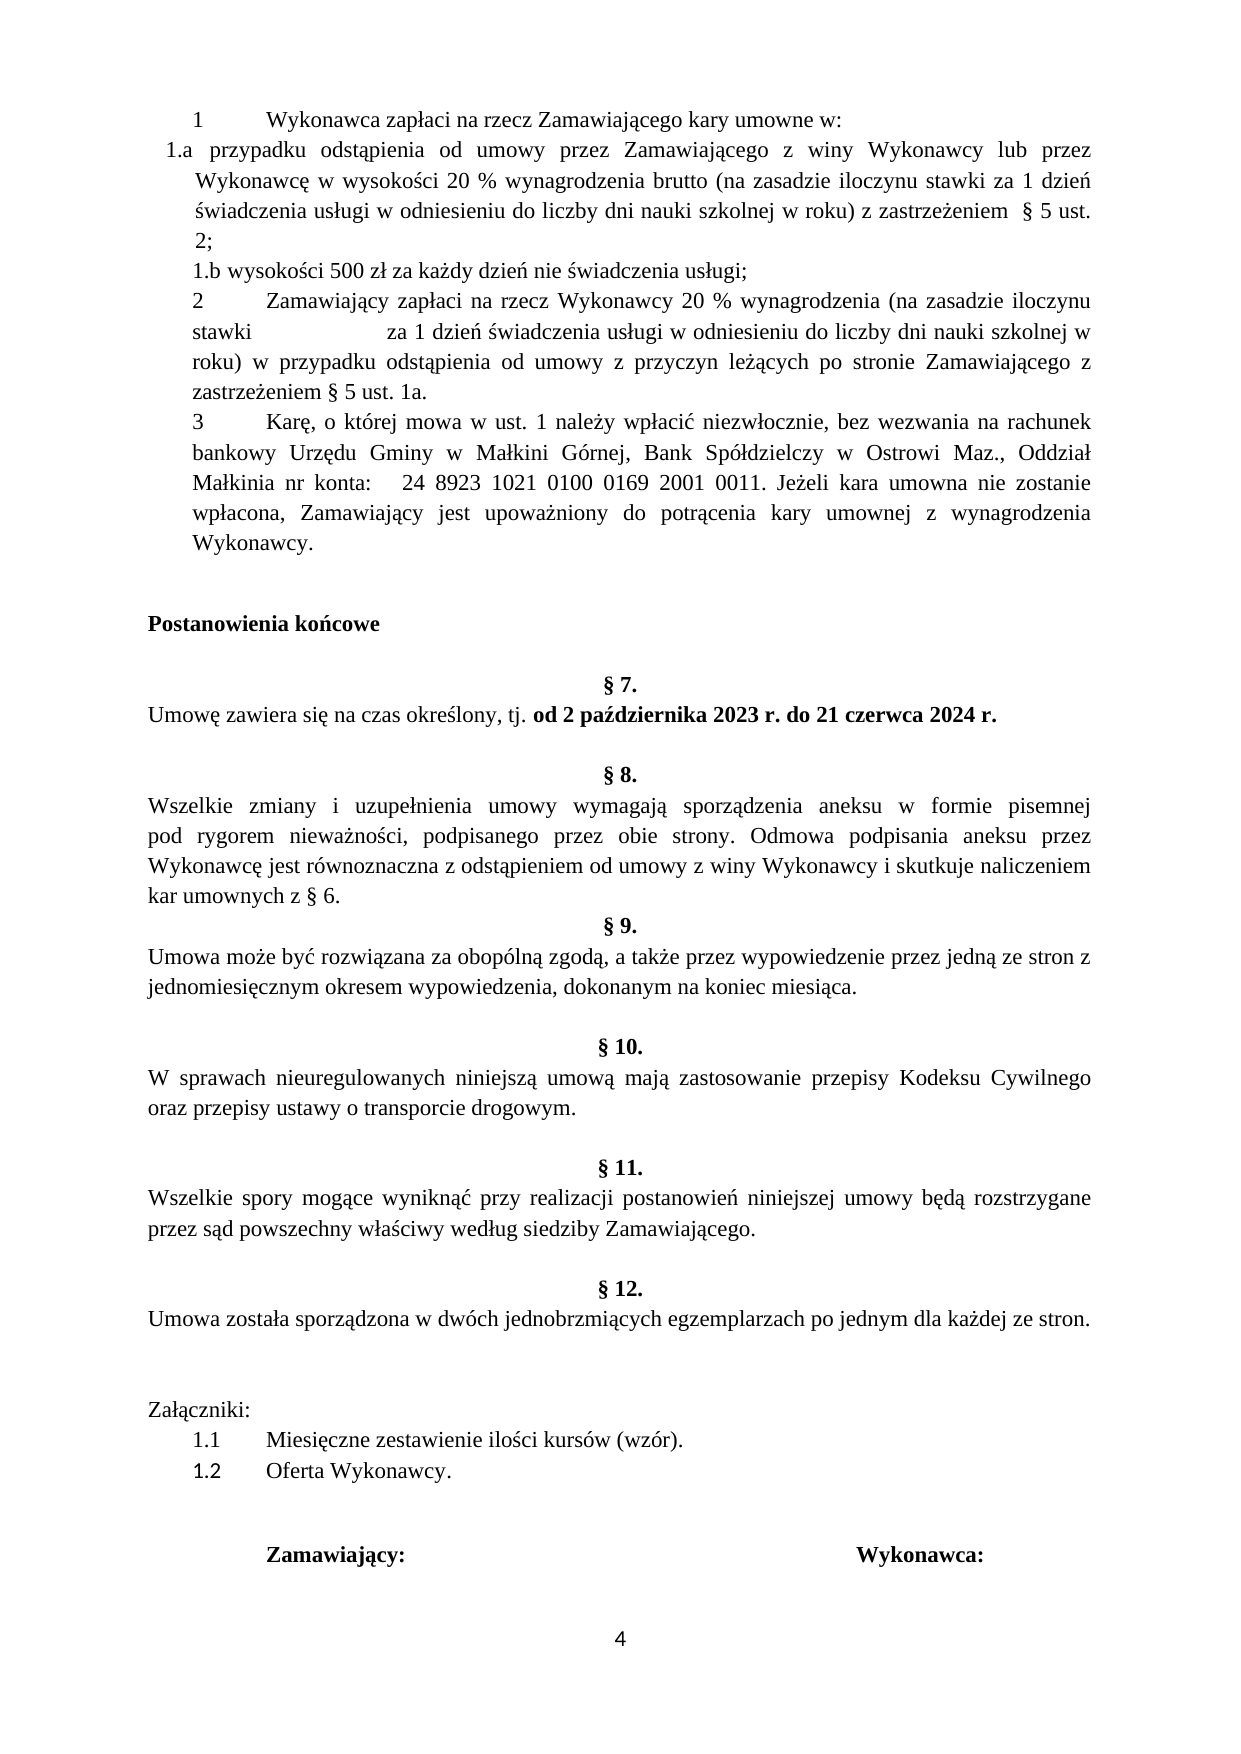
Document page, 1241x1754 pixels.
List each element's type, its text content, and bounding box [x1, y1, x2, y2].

list Karę, o której mowa w ust. 1 należy wpłacić niezwłocznie, bez wezwania na rachunek bankowy Urzędu Gminy w Małkini Górnej, Bank Spółdzielczy w Ostrowi Maz., Oddział Małkinia nr konta: 24 8923 1021 0100 0169 2001 0011. Jeżeli kara umowna nie zostanie wpłacona, Zamawiający jest upoważniony do potrącenia kary umownej z wynagrodzenia Wykonawcy. [192, 408, 1092, 556]
list Wykonawca zapłaci na rzecz Zamawiającego kary umowne w: [192, 106, 1092, 133]
text § 12. [148, 1275, 1092, 1301]
text § 11. [148, 1154, 1092, 1181]
text Postanowienia końcowe [148, 611, 1092, 637]
text Wszelkie spory mogące wyniknąć przy realizacji postanowień niniejszej umowy będą rozstrzygane przez sąd powszechny właściwy według siedziby Zamawiającego. [148, 1184, 1092, 1241]
text § 7. [148, 671, 1092, 697]
list Miesięczne zestawienie ilości kursów (wzór). [192, 1426, 1092, 1452]
text § 10. [148, 1033, 1092, 1060]
text Umowa może być rozwiązana za obopólną zgodą, a także przez wypowiedzenie przez jedną ze stron z jednomiesięcznym okresem wypowiedzenia, dokonanym na koniec miesiąca. [148, 943, 1092, 999]
list przypadku odstąpienia od umowy przez Zamawiającego z winy Wykonawcy lub przez Wykonawcę w wysokości 20 % wynagrodzenia brutto (na zasadzie iloczynu stawki za 1 dzień świadczenia usługi w odniesieniu do liczby dni nauki szkolnej w roku) z zastrzeżeniem § 5 ust. 2; [165, 137, 1092, 253]
list Zamawiający zapłaci na rzecz Wykonawcy 20 % wynagrodzenia (na zasadzie iloczynu stawki za 1 dzień świadczenia usługi w odniesieniu do liczby dni nauki szkolnej w roku) w przypadku odstąpienia od umowy z przyczyn leżących po stronie Zamawiającego z zastrzeżeniem § 5 ust. 1a. [192, 288, 1092, 404]
list wysokości 500 zł za każdy dzień nie świadczenia usługi; [192, 257, 1092, 284]
text Załączniki: [148, 1396, 1092, 1422]
text Umowa została sporządzona w dwóch jednobrzmiących egzemplarzach po jednym dla każdej ze stron. [148, 1305, 1092, 1332]
text § 8. [148, 762, 1092, 788]
list Oferta Wykonawcy. [192, 1456, 1092, 1484]
text W sprawach nieuregulowanych niniejszą umową mają zastosowanie przepisy Kodeksu Cywilnego oraz przepisy ustawy o transporcie drogowym. [148, 1064, 1092, 1120]
text Umowę zawiera się na czas określony, tj. od 2 października 2023 r. do 21 czerwca 2024 r. [148, 701, 1092, 727]
text Wszelkie zmiany i uzupełnienia umowy wymagają sporządzenia aneksu w formie pisemnej pod rygorem nieważności, podpisanego przez obie strony. Odmowa podpisania aneksu przez Wykonawcę jest równoznaczna z odstąpieniem od umowy z winy Wykonawcy i skutkuje naliczeniem kar umownych z § 6. [148, 792, 1092, 909]
text Zamawiający: Wykonawca: [192, 1541, 1092, 1568]
text § 9. [148, 913, 1092, 939]
